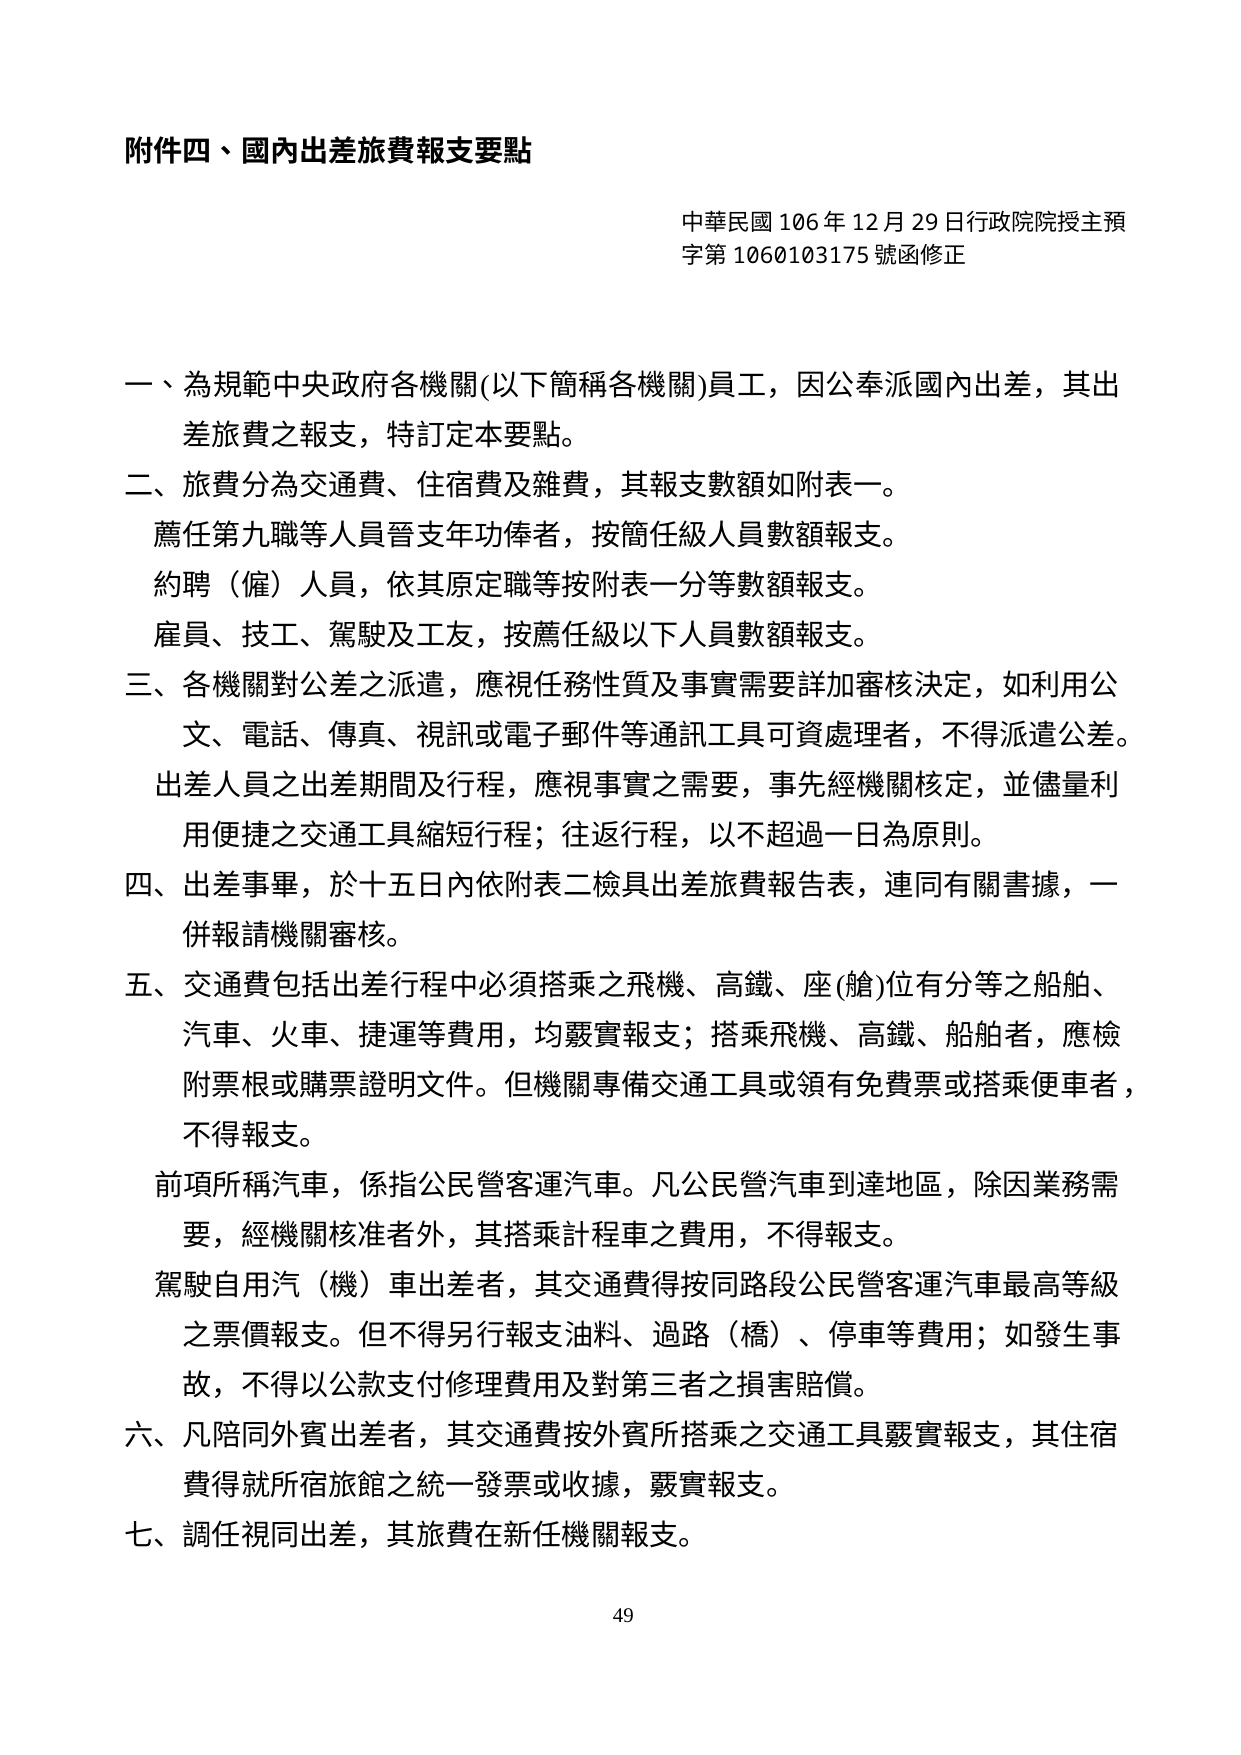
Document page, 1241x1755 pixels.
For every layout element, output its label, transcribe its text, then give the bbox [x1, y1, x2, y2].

text 駕駛自用汽（機）車出差者，其交通費得按同路段公民營客運汽車最高等級之票價報支。但不得另行報支油料、過路（橋）、停車等費用；如發生事故，不得以公款支付修理費用及對第三者之損害賠償。 [124, 1256, 1122, 1406]
text 出差人員之出差期間及行程，應視事實之需要，事先經機關核定，並儘量利用便捷之交通工具縮短行程；往返行程，以不超過一日為原則。 [124, 756, 1122, 856]
text 約聘（僱）人員，依其原定職等按附表一分等數額報支。 [124, 556, 1122, 606]
table_header 中華民國106年12月29日行政院院授主預字第1060103175號函修正 [670, 172, 1187, 301]
text 前項所稱汽車，係指公民營客運汽車。凡公民營汽車到達地區，除因業務需要，經機關核准者外，其搭乘計程車之費用，不得報支。 [124, 1156, 1122, 1256]
text 附件四、國內出差旅費報支要點 [124, 118, 1122, 172]
text 六、凡陪同外賓出差者，其交通費按外賓所搭乘之交通工具覈實報支，其住宿費得就所宿旅館之統一發票或收據，覈實報支。 [124, 1406, 1122, 1506]
text 五、交通費包括出差行程中必須搭乘之飛機、高鐵、座(艙)位有分等之船舶、汽車、火車、捷運等費用，均覈實報支；搭乘飛機、高鐵、船舶者，應檢附票根或購票證明文件。但機關專備交通工具或領有免費票或搭乘便車者，不得報支。 [124, 956, 1122, 1156]
text 四、出差事畢，於十五日內依附表二檢具出差旅費報告表，連同有關書據，一併報請機關審核。 [124, 856, 1122, 956]
text 二、旅費分為交通費、住宿費及雜費，其報支數額如附表一。 [124, 456, 1122, 506]
text 薦任第九職等人員晉支年功俸者，按簡任級人員數額報支。 [124, 506, 1122, 556]
text 三、各機關對公差之派遣，應視任務性質及事實需要詳加審核決定，如利用公文、電話、傳真、視訊或電子郵件等通訊工具可資處理者，不得派遣公差。 [124, 656, 1122, 756]
text 一、為規範中央政府各機關(以下簡稱各機關)員工，因公奉派國內出差，其出差旅費之報支，特訂定本要點。 [124, 356, 1122, 456]
text 七、調任視同出差，其旅費在新任機關報支。 [124, 1506, 1122, 1556]
text 雇員、技工、駕駛及工友，按薦任級以下人員數額報支。 [124, 606, 1122, 656]
